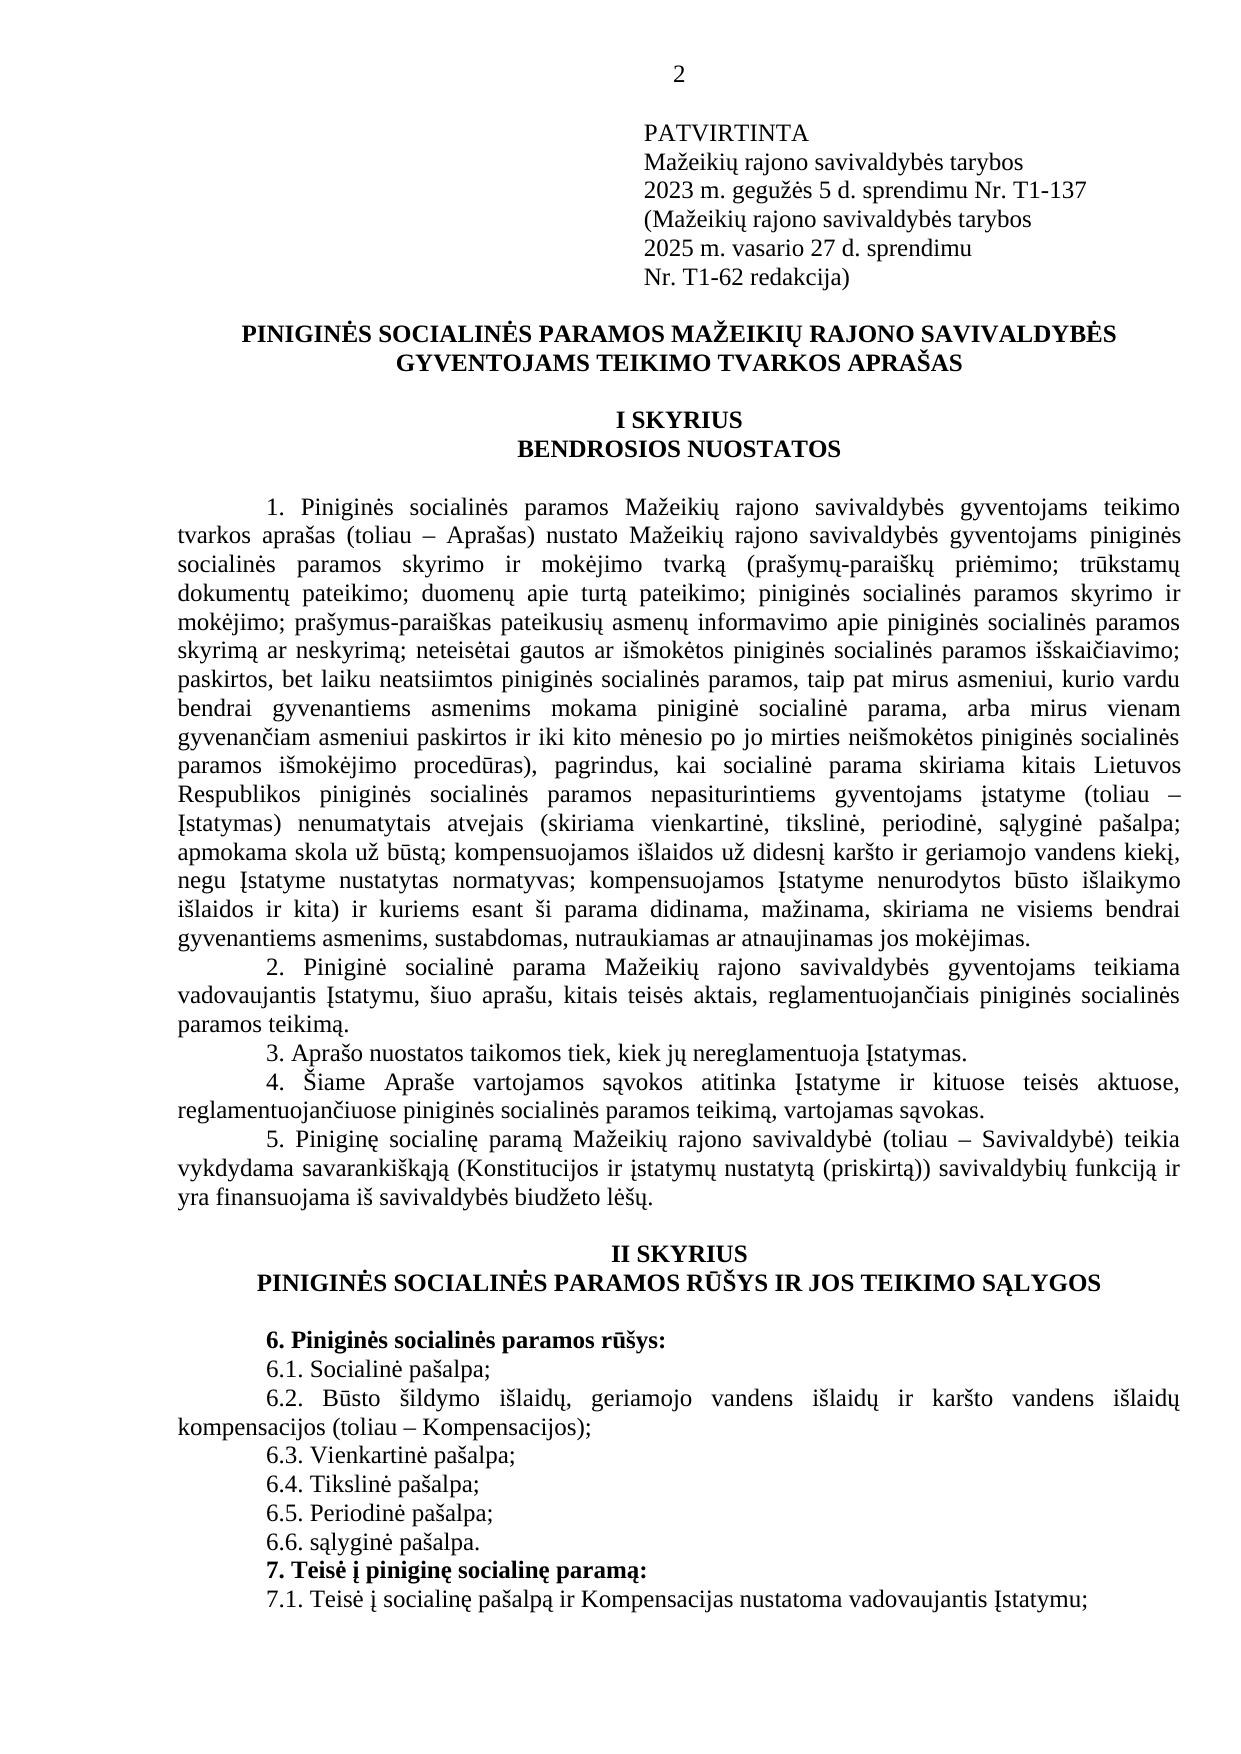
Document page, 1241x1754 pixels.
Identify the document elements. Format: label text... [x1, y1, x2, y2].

text Nr. T1-62 redakcija) [177, 262, 1181, 291]
text II SKYRIUS [177, 1239, 1181, 1268]
text 5. Piniginę socialinę paramą Mažeikių rajono savivaldybė (toliau – Savivaldybė) teikia vykdydama savarankiškąją (Konstitucijos ir įstatymų nustatytą (priskirtą)) savivaldybių funkciją ir yra finansuojama iš savivaldybės biudžeto lėšų. [177, 1124, 1181, 1211]
text 2025 m. vasario 27 d. sprendimu [177, 233, 1181, 262]
text 7.1. Teisė į socialinę pašalpą ir Kompensacijas nustatoma vadovaujantis Įstatymu; [177, 1584, 1181, 1613]
text 6.4. Tikslinė pašalpa; [177, 1469, 1181, 1498]
text (Mažeikių rajono savivaldybės tarybos [177, 204, 1181, 233]
text 6.5. Periodinė pašalpa; [177, 1498, 1181, 1527]
text 6. Piniginės socialinės paramos rūšys: [177, 1326, 1181, 1354]
text 6.1. Socialinė pašalpa; [177, 1354, 1181, 1383]
text 6.2. Būsto šildymo išlaidų, geriamojo vandens išlaidų ir karšto vandens išlaidų kompensacijos (toliau – Kompensacijos); [177, 1383, 1181, 1441]
text 6.3. Vienkartinė pašalpa; [177, 1441, 1181, 1469]
text PINIGINĖS SOCIALINĖS PARAMOS RŪŠYS IR JOS TEIKIMO SĄLYGOS [177, 1268, 1181, 1297]
text 3. Aprašo nuostatos taikomos tiek, kiek jų nereglamentuoja Įstatymas. [177, 1038, 1181, 1067]
text PINIGINĖS SOCIALINĖS PARAMOS MAŽEIKIŲ RAJONO SAVIVALDYBĖS GYVENTOJAMS TEIKIMO TVARKOS APRAŠAS [177, 319, 1181, 377]
text BENDROSIOS NUOSTATOS [177, 434, 1181, 463]
text 2023 m. gegužės 5 d. sprendimu Nr. T1-137 [177, 176, 1181, 204]
text 2. Piniginė socialinė parama Mažeikių rajono savivaldybės gyventojams teikiama vadovaujantis Įstatymu, šiuo aprašu, kitais teisės aktais, reglamentuojančiais piniginės socialinės paramos teikimą. [177, 952, 1181, 1038]
text 7. Teisė į piniginę socialinę paramą: [177, 1556, 1181, 1584]
text Mažeikių rajono savivaldybės tarybos [177, 147, 1181, 176]
text PATVIRTINTA [177, 118, 1181, 147]
text 4. Šiame Apraše vartojamos sąvokos atitinka Įstatyme ir kituose teisės aktuose, reglamentuojančiuose piniginės socialinės paramos teikimą, vartojamas sąvokas. [177, 1067, 1181, 1124]
text I SKYRIUS [177, 406, 1181, 434]
text 6.6. sąlyginė pašalpa. [177, 1527, 1181, 1556]
text 1. Piniginės socialinės paramos Mažeikių rajono savivaldybės gyventojams teikimo tvarkos aprašas (toliau – Aprašas) nustato Mažeikių rajono savivaldybės gyventojams piniginės socialinės paramos skyrimo ir mokėjimo tvarką (prašymų-paraiškų priėmimo; trūkstamų dokumentų pateikimo; duomenų apie turtą pateikimo; piniginės socialinės paramos skyrimo ir mokėjimo; prašymus-paraiškas pateikusių asmenų informavimo apie piniginės socialinės paramos skyrimą ar neskyrimą; neteisėtai gautos ar išmokėtos piniginės socialinės paramos išskaičiavimo; paskirtos, bet laiku neatsiimtos piniginės socialinės paramos, taip pat mirus asmeniui, kurio vardu bendrai gyvenantiems asmenims mokama piniginė socialinė parama, arba mirus vienam gyvenančiam asmeniui paskirtos ir iki kito mėnesio po jo mirties neišmokėtos piniginės socialinės paramos išmokėjimo procedūras), pagrindus, kai socialinė parama skiriama kitais Lietuvos Respublikos piniginės socialinės paramos nepasiturintiems gyventojams įstatyme (toliau – Įstatymas) nenumatytais atvejais (skiriama vienkartinė, tikslinė, periodinė, sąlyginė pašalpa; apmokama skola už būstą; kompensuojamos išlaidos už didesnį karšto ir geriamojo vandens kiekį, negu Įstatyme nustatytas normatyvas; kompensuojamos Įstatyme nenurodytos būsto išlaikymo išlaidos ir kita) ir kuriems esant ši parama didinama, mažinama, skiriama ne visiems bendrai gyvenantiems asmenims, sustabdomas, nutraukiamas ar atnaujinamas jos mokėjimas. [177, 492, 1181, 952]
